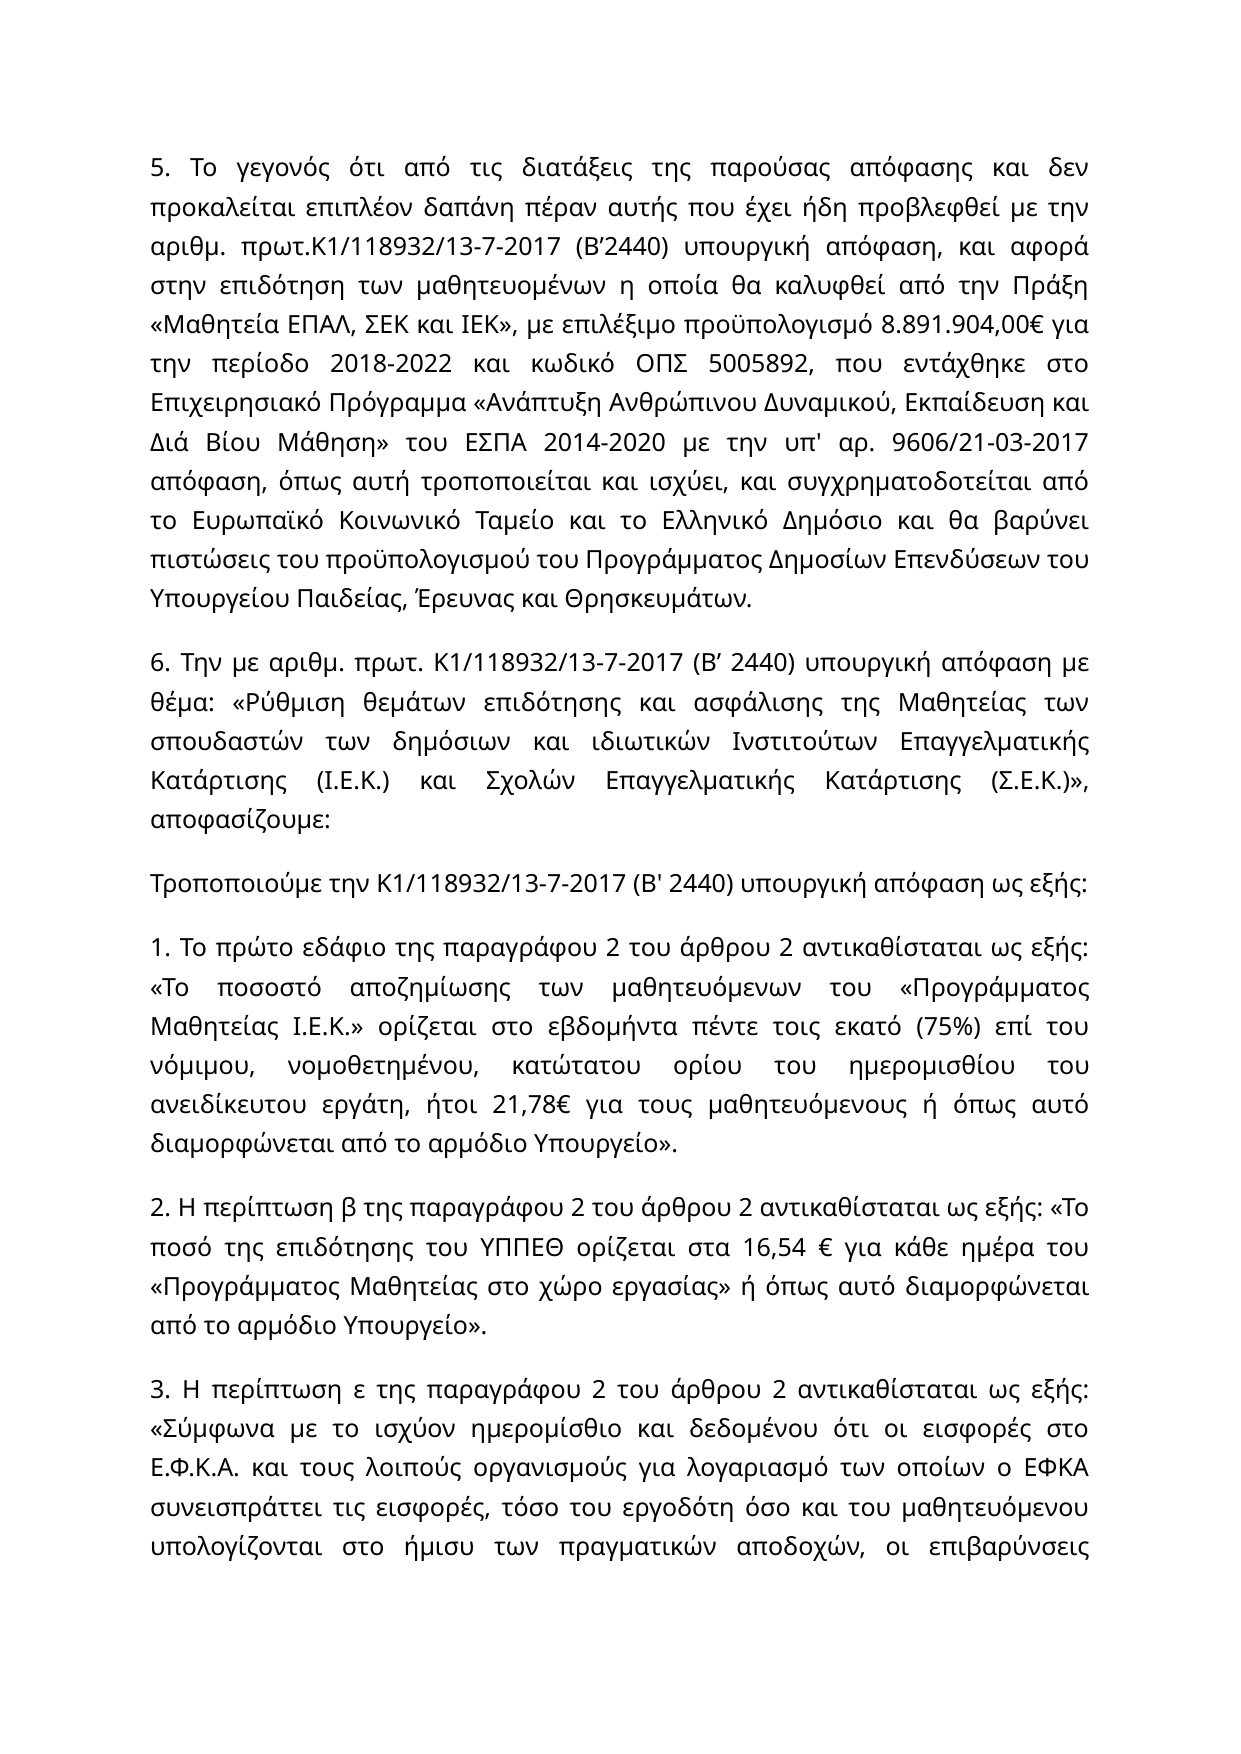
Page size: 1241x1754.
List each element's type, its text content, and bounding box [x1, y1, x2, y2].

text 2. Η περίπτωση β της παραγράφου 2 του άρθρου 2 αντικαθίσταται ως εξής: «Το ποσό της επιδότησης του ΥΠΠΕΘ ορίζεται στα 16,54 € για κάθε ημέρα του «Προγράμματος Μαθητείας στο χώρο εργασίας» ή όπως αυτό διαμορφώνεται από το αρμόδιο Υπουργείο». [150, 1190, 1090, 1342]
text 5. Το γεγονός ότι από τις διατάξεις της παρούσας απόφασης και δεν προκαλείται επιπλέον δαπάνη πέραν αυτής που έχει ήδη προβλεφθεί με την αριθμ. πρωτ.Κ1/118932/13-7-2017 (Β’2440) υπουργική απόφαση, και αφορά στην επιδότηση των μαθητευομένων η οποία θα καλυφθεί από την Πράξη «Μαθητεία ΕΠΑΛ, ΣΕΚ και ΙΕΚ», με επιλέξιμο προϋπολογισμό 8.891.904,00€ για την περίοδο 2018-2022 και κωδικό ΟΠΣ 5005892, που εντάχθηκε στο Επιχειρησιακό Πρόγραμμα «Ανάπτυξη Ανθρώπινου Δυναμικού, Εκπαίδευση και Διά Βίου Μάθηση» του ΕΣΠΑ 2014-2020 με την υπ' αρ. 9606/21-03-2017 απόφαση, όπως αυτή τροποποιείται και ισχύει, και συγχρηματοδοτείται από το Ευρωπαϊκό Κοινωνικό Ταμείο και το Ελληνικό Δημόσιο και θα βαρύνει πιστώσεις του προϋπολογισμού του Προγράμματος Δημοσίων Επενδύσεων του Υπουργείου Παιδείας, Έρευνας και Θρησκευμάτων. [150, 150, 1090, 615]
text 6. Την με αριθμ. πρωτ. Κ1/118932/13-7-2017 (Β’ 2440) υπουργική απόφαση με θέμα: «Ρύθμιση θεμάτων επιδότησης και ασφάλισης της Μαθητείας των σπουδαστών των δημόσιων και ιδιωτικών Ινστιτούτων Επαγγελματικής Κατάρτισης (Ι.Ε.Κ.) και Σχολών Επαγγελματικής Κατάρτισης (Σ.Ε.Κ.)», αποφασίζουμε: [150, 645, 1090, 836]
text 1. Το πρώτο εδάφιο της παραγράφου 2 του άρθρου 2 αντικαθίσταται ως εξής: «Το ποσοστό αποζημίωσης των μαθητευόμενων του «Προγράμματος Μαθητείας Ι.Ε.Κ.» ορίζεται στο εβδομήντα πέντε τοις εκατό (75%) επί του νόμιμου, νομοθετημένου, κατώτατου ορίου του ημερομισθίου του ανειδίκευτου εργάτη, ήτοι 21,78€ για τους μαθητευόμενους ή όπως αυτό διαμορφώνεται από το αρμόδιο Υπουργείο». [150, 930, 1090, 1160]
text 3. Η περίπτωση ε της παραγράφου 2 του άρθρου 2 αντικαθίσταται ως εξής: «Σύμφωνα με το ισχύον ημερομίσθιο και δεδομένου ότι οι εισφορές στο Ε.Φ.Κ.Α. και τους λοιπούς οργανισμούς για λογαριασμό των οποίων ο ΕΦΚΑ συνεισπράττει τις εισφορές, τόσο του εργοδότη όσο και του μαθητευόμενου υπολογίζονται στο ήμισυ των πραγματικών αποδοχών, οι επιβαρύνσεις [150, 1372, 1090, 1562]
text Τροποποιούμε την K1/118932/13-7-2017 (Β' 2440) υπουργική απόφαση ως εξής: [150, 866, 1090, 900]
